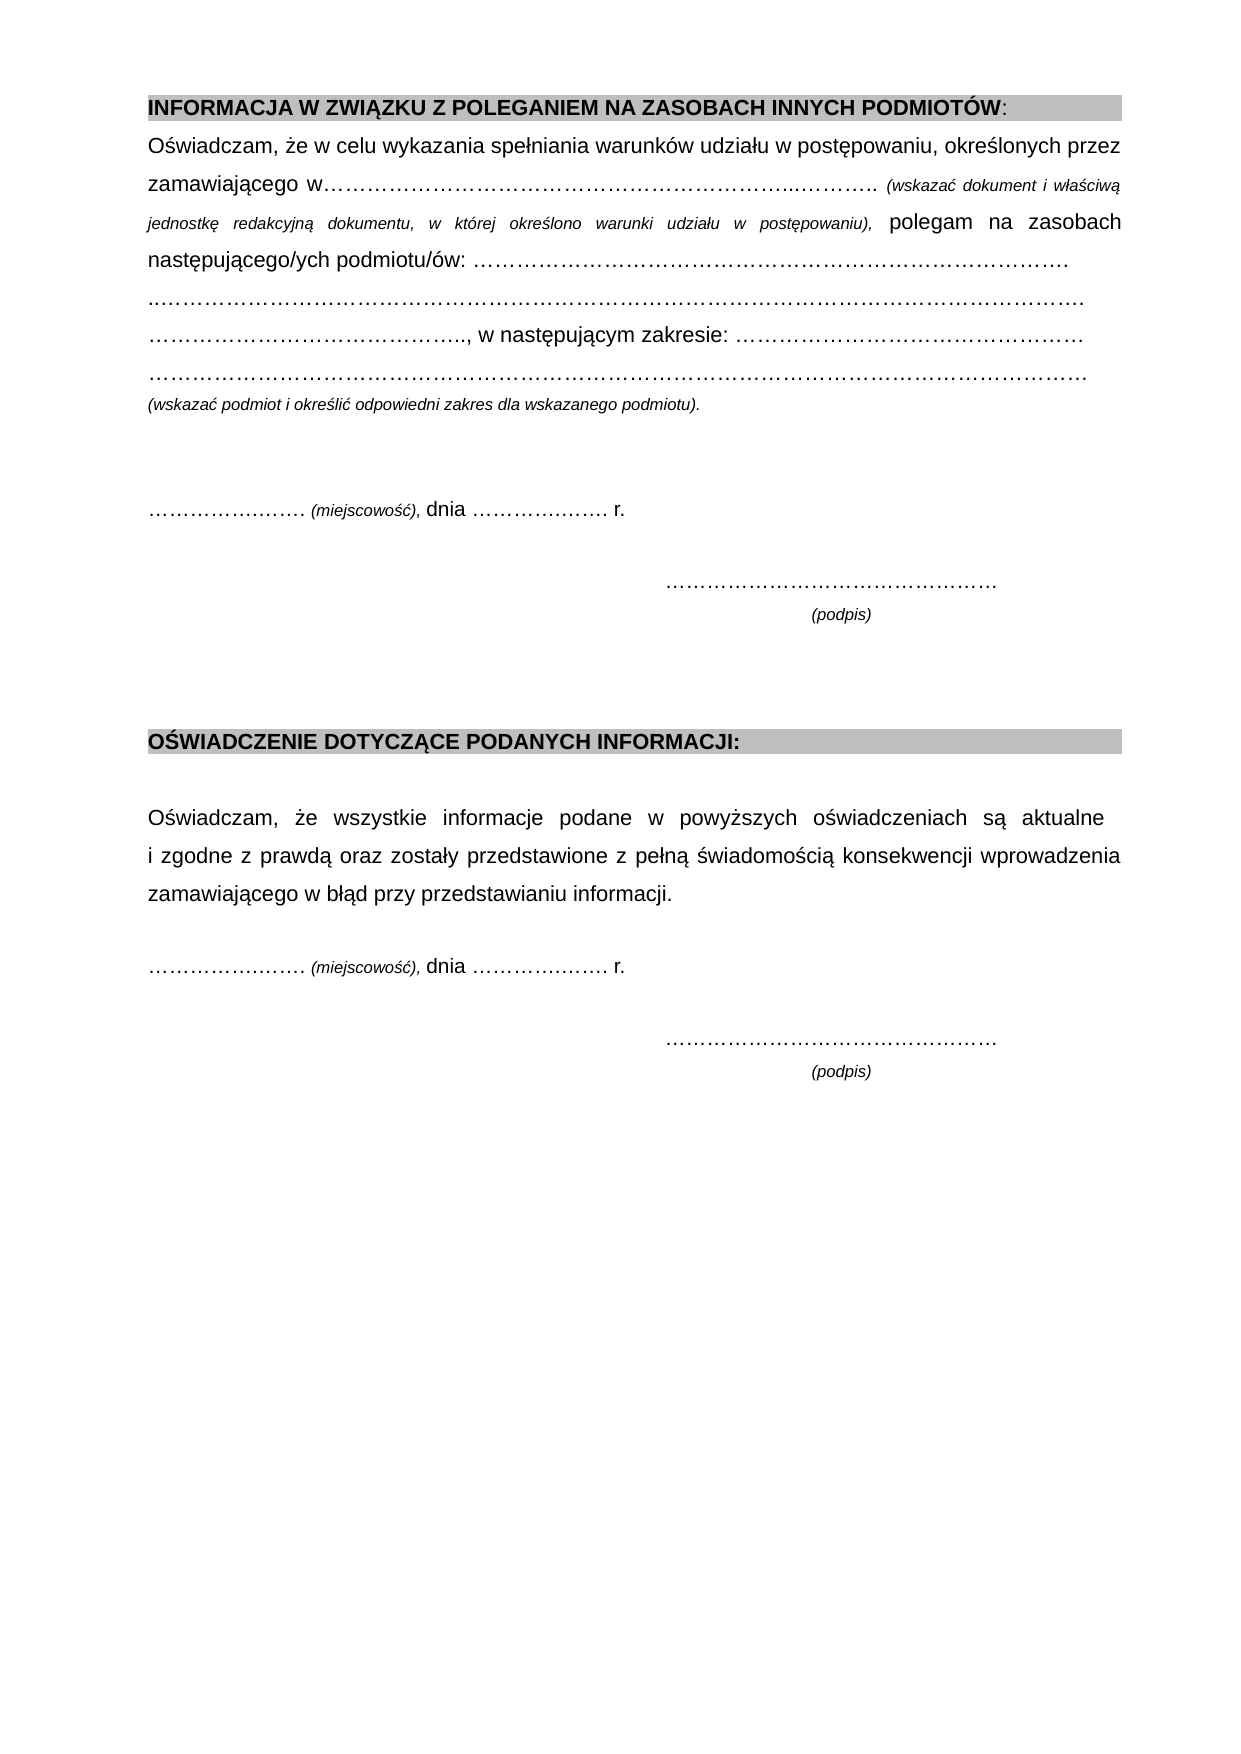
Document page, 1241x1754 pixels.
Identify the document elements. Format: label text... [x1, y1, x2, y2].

text ………………………………………… [148, 569, 1122, 593]
text ………………………………………………………………………………………………………………… (wskazać podmiot i określić odpowiedni zakres dla wskazanego podmiotu). [148, 360, 1122, 414]
text ………………………………………… [148, 1026, 1122, 1050]
text Oświadczam, że w celu wykazania spełniania warunków udziału w postępowaniu, określonych przez zamawiającego w………………………………………………………...……….. (wskazać dokument i właściwą jednostkę redakcyjną dokumentu, w której określono warunki udziału w postępowaniu), polegam na zasobach następującego/ych podmiotu/ów: ………………………………………………………………………. [148, 133, 1122, 272]
text …………….……. (miejscowość), dnia ………….……. r. [148, 497, 1122, 521]
text ..……………………………………………………………………………………………………………….…………………………………….., w następującym zakresie: ………………………………………… [148, 284, 1122, 347]
text INFORMACJA W ZWIĄZKU Z POLEGANIEM NA ZASOBACH INNYCH PODMIOTÓW: [148, 95, 1122, 121]
text Oświadczam, że wszystkie informacje podane w powyższych oświadczeniach są aktualne i zgodne z prawdą oraz zostały przedstawione z pełną świadomością konsekwencji wprowadzenia zamawiającego w błąd przy przedstawianiu informacji. [148, 805, 1122, 906]
text …………….……. (miejscowość), dnia ………….……. r. [148, 954, 1122, 978]
text (podpis) [738, 1062, 1122, 1081]
text (podpis) [738, 605, 1122, 624]
text OŚWIADCZENIE DOTYCZĄCE PODANYCH INFORMACJI: [148, 729, 1122, 754]
